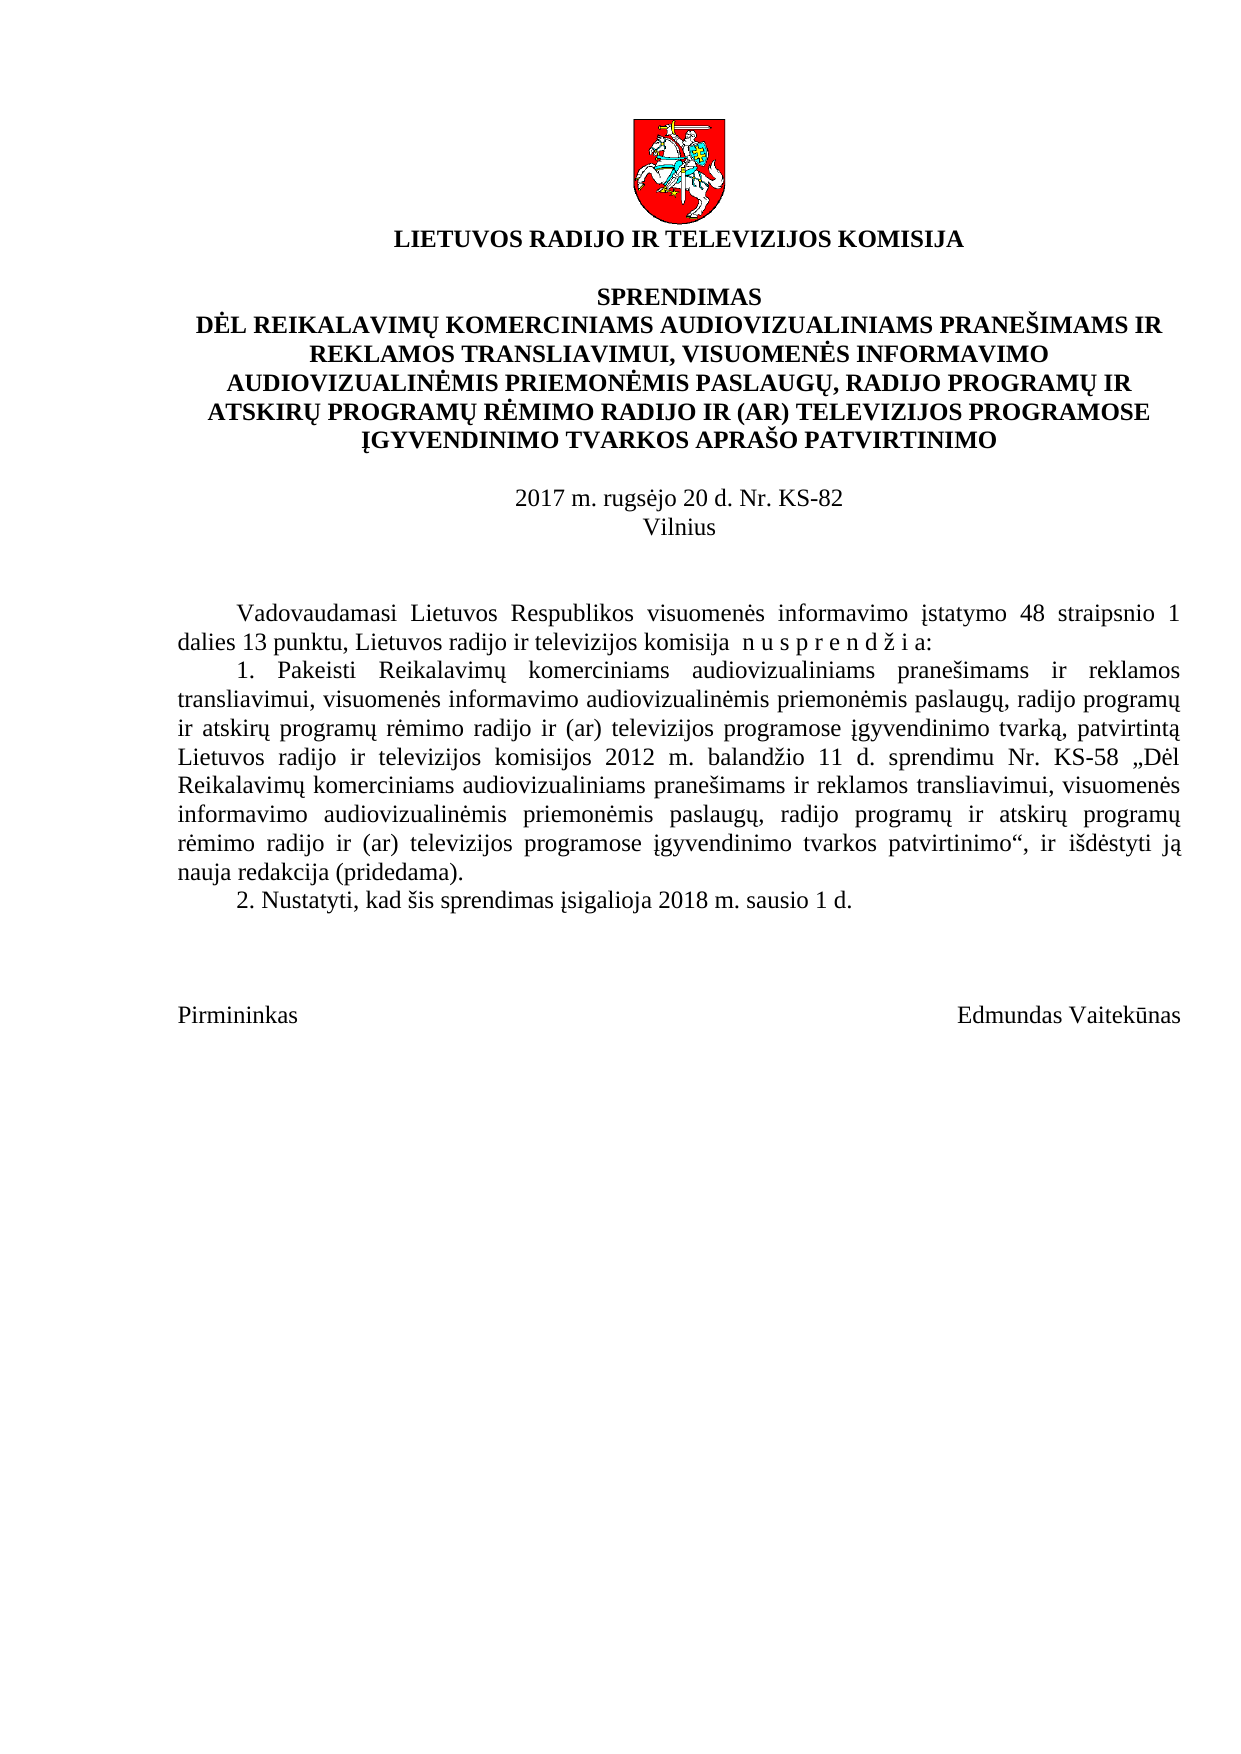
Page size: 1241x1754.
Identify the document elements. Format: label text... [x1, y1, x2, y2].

text Pirmininkas Edmundas Vaitekūnas [177, 1001, 1181, 1029]
text Vadovaudamasi Lietuvos Respublikos visuomenės informavimo įstatymo 48 straipsnio 1 dalies 13 punktu, Lietuvos radijo ir televizijos komisija n u s p r e n d ž i a: [177, 598, 1181, 656]
text Vilnius [177, 512, 1181, 541]
text 2017 m. rugsėjo 20 d. Nr. KS-82 [177, 483, 1181, 512]
text 1. Pakeisti Reikalavimų komerciniams audiovizualiniams pranešimams ir reklamos transliavimui, visuomenės informavimo audiovizualinėmis priemonėmis paslaugų, radijo programų ir atskirų programų rėmimo radijo ir (ar) televizijos programose įgyvendinimo tvarką, patvirtintą Lietuvos radijo ir televizijos komisijos 2012 m. balandžio 11 d. sprendimu Nr. KS-58 „Dėl Reikalavimų komerciniams audiovizualiniams pranešimams ir reklamos transliavimui, visuomenės informavimo audiovizualinėmis priemonėmis paslaugų, radijo programų ir atskirų programų rėmimo radijo ir (ar) televizijos programose įgyvendinimo tvarkos patvirtinimo“, ir išdėstyti ją nauja redakcija (pridedama). [177, 656, 1181, 886]
text DĖL REIKALAVIMŲ KOMERCINIAMS AUDIOVIZUALINIAMS PRANEŠIMAMS IR REKLAMOS TRANSLIAVIMUI, VISUOMENĖS INFORMAVIMO AUDIOVIZUALINĖMIS PRIEMONĖMIS PASLAUGŲ, RADIJO PROGRAMŲ IR ATSKIRŲ PROGRAMŲ RĖMIMO RADIJO IR (AR) TELEVIZIJOS PROGRAMOSE ĮGYVENDINIMO TVARKOS Aprašo PATVIRTINIMO [177, 311, 1181, 454]
text LIETUVOS RADIJO IR TELEVIZIJOS KOMISIJA [177, 224, 1181, 253]
text SPRENDIMAS [177, 282, 1181, 311]
text 2. Nustatyti, kad šis sprendimas įsigalioja 2018 m. sausio 1 d. [177, 886, 1181, 914]
